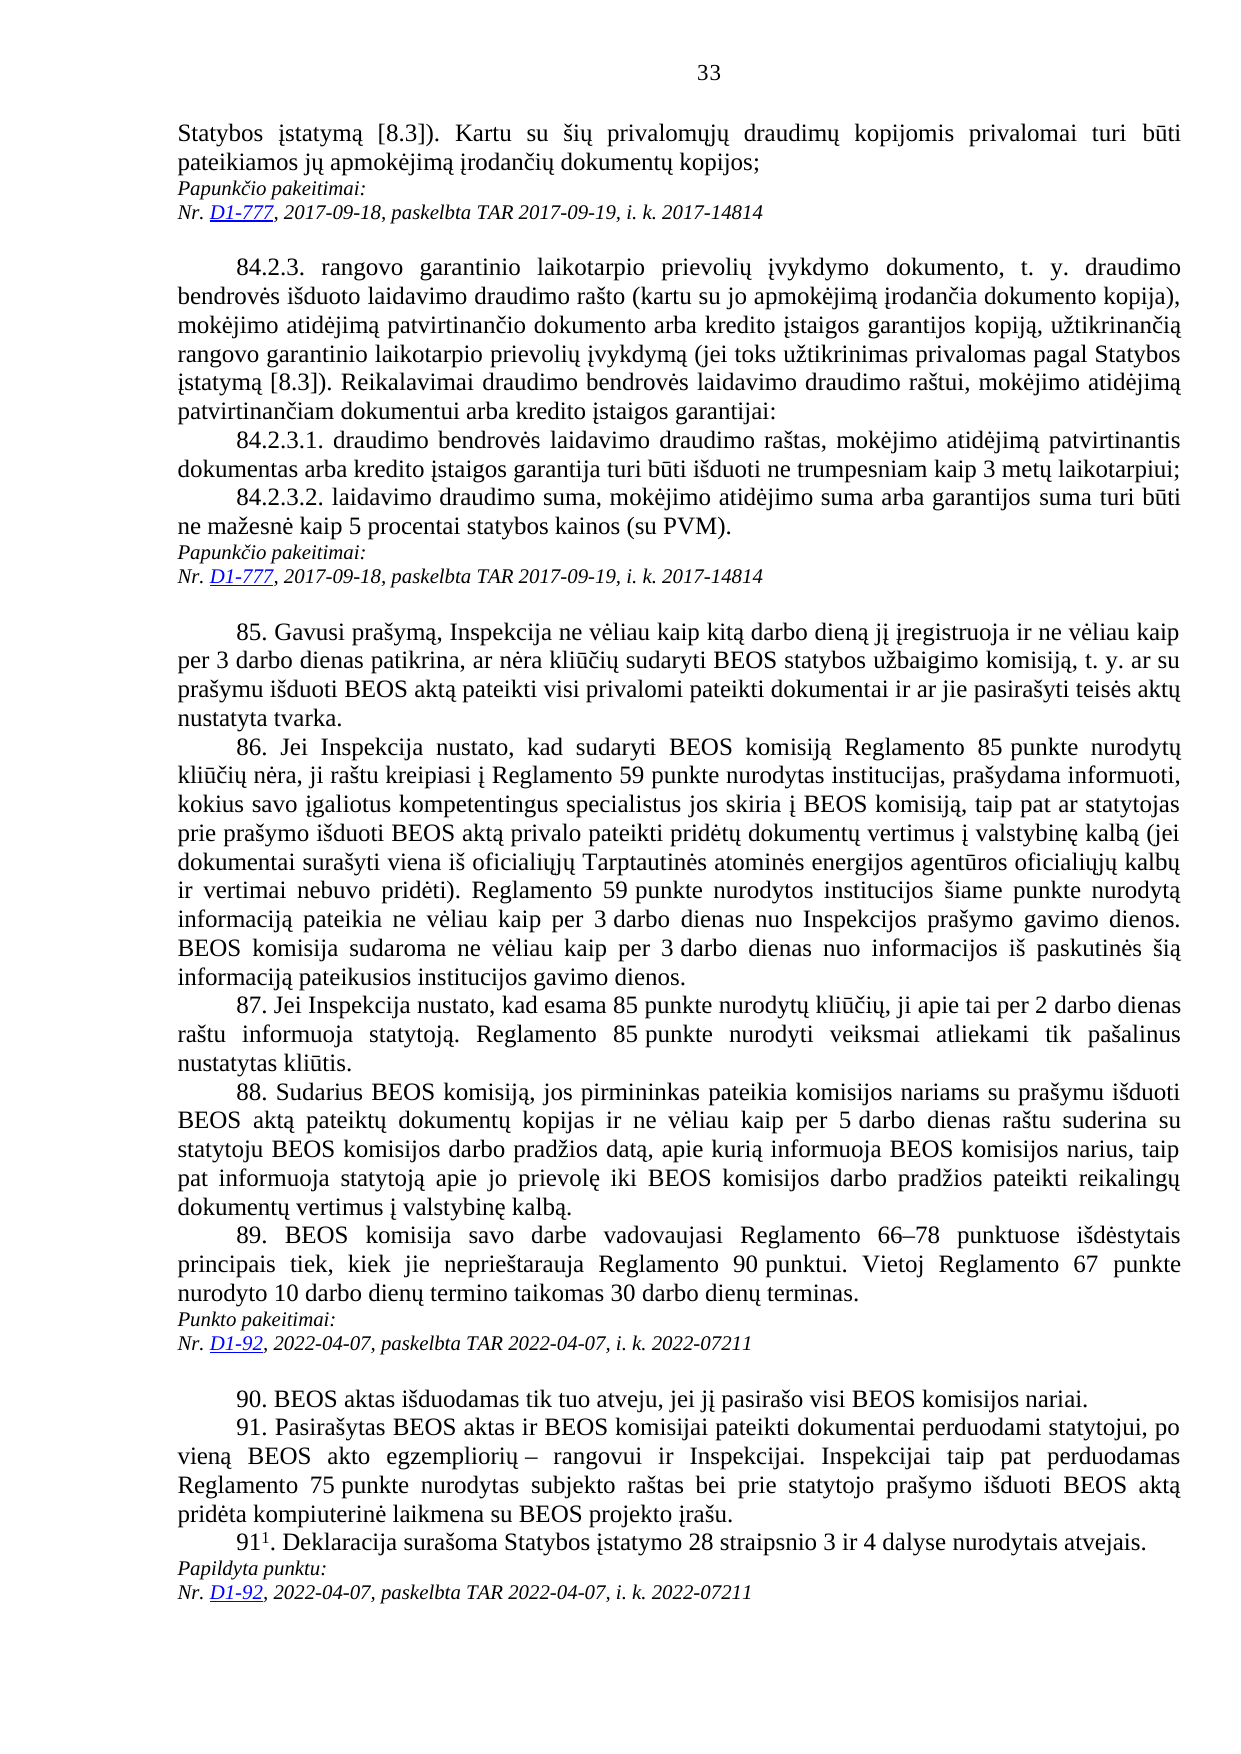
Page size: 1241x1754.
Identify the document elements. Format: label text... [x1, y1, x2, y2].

text Papunkčio pakeitimai: [177, 176, 1181, 200]
text 84.2.3.1. draudimo bendrovės laidavimo draudimo raštas, mokėjimo atidėjimą patvirtinantis dokumentas arba kredito įstaigos garantija turi būti išduoti ne trumpesniam kaip 3 metų laikotarpiui; [177, 425, 1181, 482]
text 911. Deklaracija surašoma Statybos įstatymo 28 straipsnio 3 ir 4 dalyse nurodytais atvejais. [177, 1527, 1181, 1556]
text Nr. D1-92, 2022-04-07, paskelbta TAR 2022-04-07, i. k. 2022-07211 [177, 1580, 1181, 1604]
text Nr. D1-777, 2017-09-18, paskelbta TAR 2017-09-19, i. k. 2017-14814 [177, 564, 1181, 588]
text 88. Sudarius BEOS komisiją, jos pirmininkas pateikia komisijos nariams su prašymu išduoti BEOS aktą pateiktų dokumentų kopijas ir ne vėliau kaip per 5 darbo dienas raštu suderina su statytoju BEOS komisijos darbo pradžios datą, apie kurią informuoja BEOS komisijos narius, taip pat informuoja statytoją apie jo prievolę iki BEOS komisijos darbo pradžios pateikti reikalingų dokumentų vertimus į valstybinę kalbą. [177, 1077, 1181, 1221]
text Papildyta punktu: [177, 1556, 1181, 1580]
text Nr. D1-777, 2017-09-18, paskelbta TAR 2017-09-19, i. k. 2017-14814 [177, 200, 1181, 224]
text Statybos įstatymą [8.3]). Kartu su šių privalomųjų draudimų kopijomis privalomai turi būti pateikiamos jų apmokėjimą įrodančių dokumentų kopijos; [177, 118, 1181, 176]
text Nr. D1-92, 2022-04-07, paskelbta TAR 2022-04-07, i. k. 2022-07211 [177, 1331, 1181, 1355]
text 91. Pasirašytas BEOS aktas ir BEOS komisijai pateikti dokumentai perduodami statytojui, po vieną BEOS akto egzempliorių – rangovui ir Inspekcijai. Inspekcijai taip pat perduodamas Reglamento 75 punkte nurodytas subjekto raštas bei prie statytojo prašymo išduoti BEOS aktą pridėta kompiuterinė laikmena su BEOS projekto įrašu. [177, 1412, 1181, 1527]
text 86. Jei Inspekcija nustato, kad sudaryti BEOS komisiją Reglamento 85 punkte nurodytų kliūčių nėra, ji raštu kreipiasi į Reglamento 59 punkte nurodytas institucijas, prašydama informuoti, kokius savo įgaliotus kompetentingus specialistus jos skiria į BEOS komisiją, taip pat ar statytojas prie prašymo išduoti BEOS aktą privalo pateikti pridėtų dokumentų vertimus į valstybinę kalbą (jei dokumentai surašyti viena iš oficialiųjų Tarptautinės atominės energijos agentūros oficialiųjų kalbų ir vertimai nebuvo pridėti). Reglamento 59 punkte nurodytos institucijos šiame punkte nurodytą informaciją pateikia ne vėliau kaip per 3 darbo dienas nuo Inspekcijos prašymo gavimo dienos. BEOS komisija sudaroma ne vėliau kaip per 3 darbo dienas nuo informacijos iš paskutinės šią informaciją pateikusios institucijos gavimo dienos. [177, 732, 1181, 991]
text Punkto pakeitimai: [177, 1307, 1181, 1331]
text Papunkčio pakeitimai: [177, 540, 1181, 564]
text 89. BEOS komisija savo darbe vadovaujasi Reglamento 66–78 punktuose išdėstytais principais tiek, kiek jie neprieštarauja Reglamento 90 punktui. Vietoj Reglamento 67 punkte nurodyto 10 darbo dienų termino taikomas 30 darbo dienų terminas. [177, 1221, 1181, 1307]
text 87. Jei Inspekcija nustato, kad esama 85 punkte nurodytų kliūčių, ji apie tai per 2 darbo dienas raštu informuoja statytoją. Reglamento 85 punkte nurodyti veiksmai atliekami tik pašalinus nustatytas kliūtis. [177, 991, 1181, 1077]
text 84.2.3.2. laidavimo draudimo suma, mokėjimo atidėjimo suma arba garantijos suma turi būti ne mažesnė kaip 5 procentai statybos kainos (su PVM). [177, 482, 1181, 540]
text 90. BEOS aktas išduodamas tik tuo atveju, jei jį pasirašo visi BEOS komisijos nariai. [177, 1384, 1181, 1412]
text 85. Gavusi prašymą, Inspekcija ne vėliau kaip kitą darbo dieną jį įregistruoja ir ne vėliau kaip per 3 darbo dienas patikrina, ar nėra kliūčių sudaryti BEOS statybos užbaigimo komisiją, t. y. ar su prašymu išduoti BEOS aktą pateikti visi privalomi pateikti dokumentai ir ar jie pasirašyti teisės aktų nustatyta tvarka. [177, 617, 1181, 732]
text 84.2.3. rangovo garantinio laikotarpio prievolių įvykdymo dokumento, t. y. draudimo bendrovės išduoto laidavimo draudimo rašto (kartu su jo apmokėjimą įrodančia dokumento kopija), mokėjimo atidėjimą patvirtinančio dokumento arba kredito įstaigos garantijos kopiją, užtikrinančią rangovo garantinio laikotarpio prievolių įvykdymą (jei toks užtikrinimas privalomas pagal Statybos įstatymą [8.3]). Reikalavimai draudimo bendrovės laidavimo draudimo raštui, mokėjimo atidėjimą patvirtinančiam dokumentui arba kredito įstaigos garantijai: [177, 252, 1181, 425]
